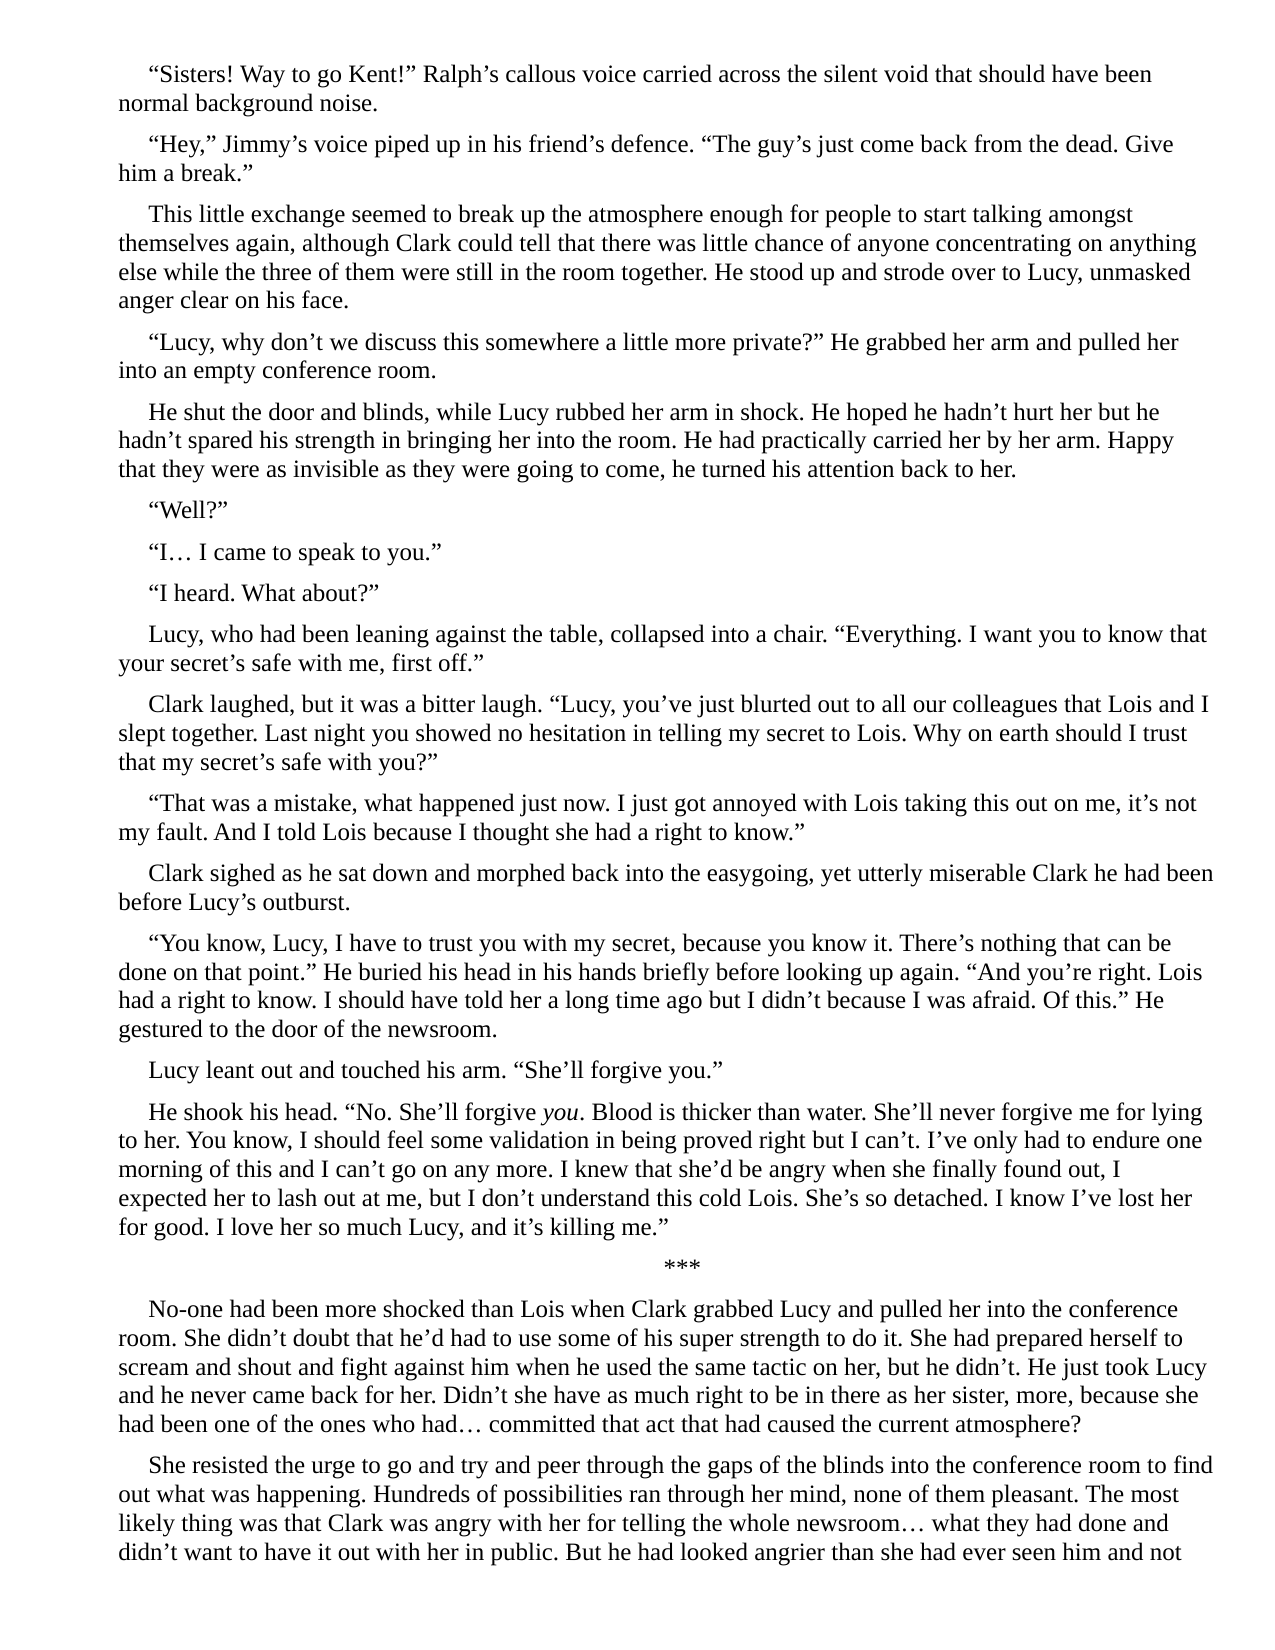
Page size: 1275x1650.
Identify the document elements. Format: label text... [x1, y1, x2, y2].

text He shook his head. “No. She’ll forgive you. Blood is thicker than water. She’ll never forgive me for lying to her. You know, I should feel some validation in being proved right but I can’t. I’ve only had to endure one morning of this and I can’t go on any more. I knew that she’d be angry when she finally found out, I expected her to lash out at me, but I don’t understand this cold Lois. She’s so detached. I know I’ve lost her for good. I love her so much Lucy, and it’s killing me.” [118, 1097, 1216, 1240]
text “Well?” [118, 495, 1216, 524]
text “Hey,” Jimmy’s voice piped up in his friend’s defence. “The guy’s just come back from the dead. Give him a break.” [118, 129, 1216, 187]
text Clark sighed as he sat down and morphed back into the easygoing, yet utterly miserable Clark he had been before Lucy’s outburst. [118, 858, 1216, 915]
text He shut the door and blinds, while Lucy rubbed her arm in shock. He hoped he hadn’t hurt her but he hadn’t spared his strength in bringing her into the room. He had practically carried her by her arm. Happy that they were as invisible as they were going to come, he turned his attention back to her. [118, 397, 1216, 483]
text Lucy leant out and touched his arm. “She’ll forgive you.” [118, 1055, 1216, 1084]
text “I… I came to speak to you.” [118, 537, 1216, 565]
text This little exchange seemed to break up the atmosphere enough for people to start talking amongst themselves again, although Clark could tell that there was little chance of anyone concentrating on anything else while the three of them were still in the room together. He stood up and strode over to Lucy, unmasked anger clear on his face. [118, 199, 1216, 314]
text She resisted the urge to go and try and peer through the gaps of the blinds into the conference room to find out what was happening. Hundreds of possibilities ran through her mind, none of them pleasant. The most likely thing was that Clark was angry with her for telling the whole newsroom… what they had done and didn’t want to have it out with her in public. But he had looked angrier than she had ever seen him and not [118, 1450, 1216, 1565]
text “Lucy, why don’t we discuss this somewhere a little more private?” He grabbed her arm and pulled her into an empty conference room. [118, 327, 1216, 384]
text No-one had been more shocked than Lois when Clark grabbed Lucy and pulled her into the conference room. She didn’t doubt that he’d had to use some of his super strength to do it. She had prepared herself to scream and shout and fight against him when he used the same tactic on her, but he didn’t. He just took Lucy and he never came back for her. Didn’t she have as much right to be in there as her sister, more, because she had been one of the ones who had… committed that act that had caused the current atmosphere? [118, 1294, 1216, 1438]
text “You know, Lucy, I have to trust you with my secret, because you know it. There’s nothing that can be done on that point.” He buried his head in his hands briefly before looking up again. “And you’re right. Lois had a right to know. I should have told her a long time ago but I didn’t because I was afraid. Of this.” He gestured to the door of the newsroom. [118, 928, 1216, 1043]
text Clark laughed, but it was a bitter laugh. “Lucy, you’ve just blurted out to all our colleagues that Lois and I slept together. Last night you showed no hesitation in telling my secret to Lois. Why on earth should I trust that my secret’s safe with you?” [118, 689, 1216, 775]
text “I heard. What about?” [118, 578, 1216, 607]
text Lucy, who had been leaning against the table, collapsed into a chair. “Everything. I want you to know that your secret’s safe with me, first off.” [118, 619, 1216, 677]
text *** [118, 1253, 1216, 1282]
text “Sisters! Way to go Kent!” Ralph’s callous voice carried across the silent void that should have been normal background noise. [118, 59, 1216, 117]
text “That was a mistake, what happened just now. I just got annoyed with Lois taking this out on me, it’s not my fault. And I told Lois because I thought she had a right to know.” [118, 788, 1216, 845]
